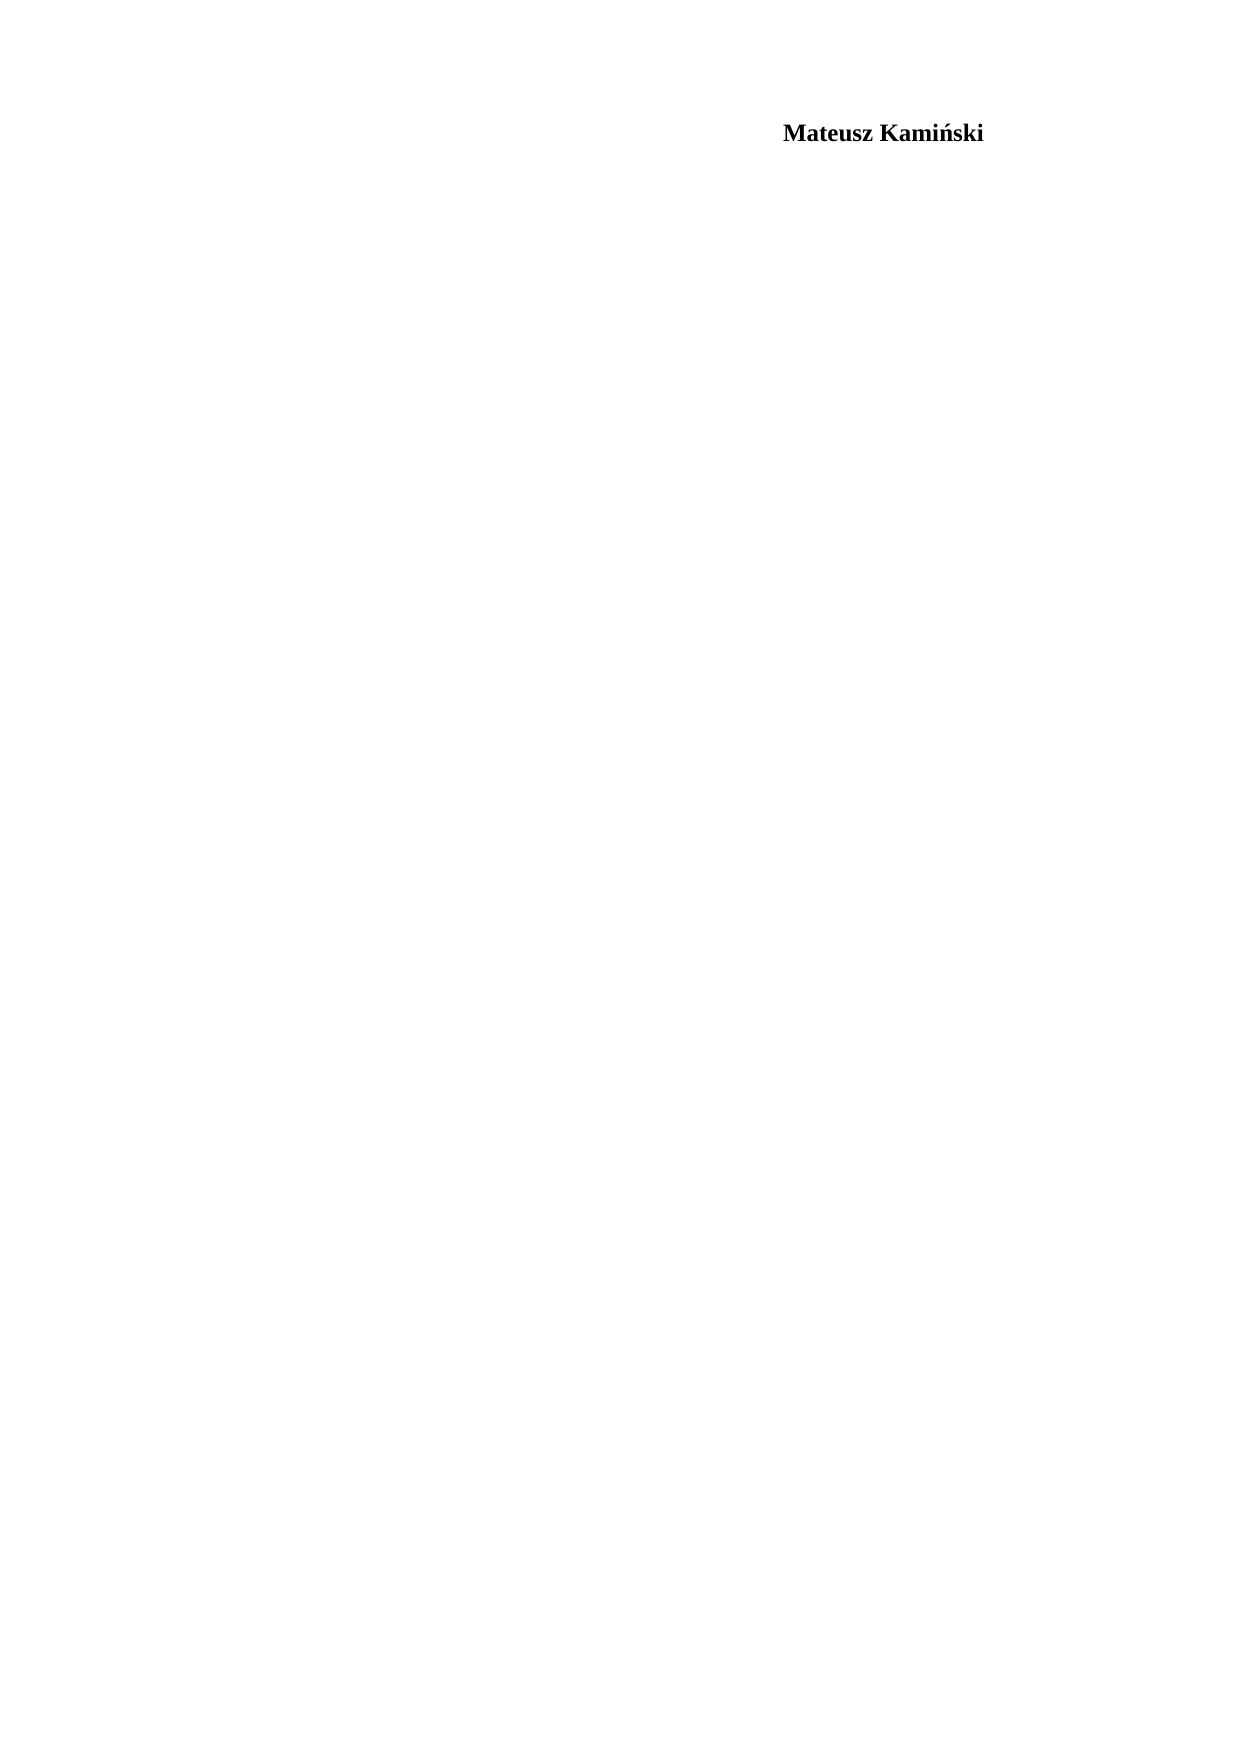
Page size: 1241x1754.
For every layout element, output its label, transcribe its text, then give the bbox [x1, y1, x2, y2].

text Mateusz Kamiński [118, 118, 1122, 147]
